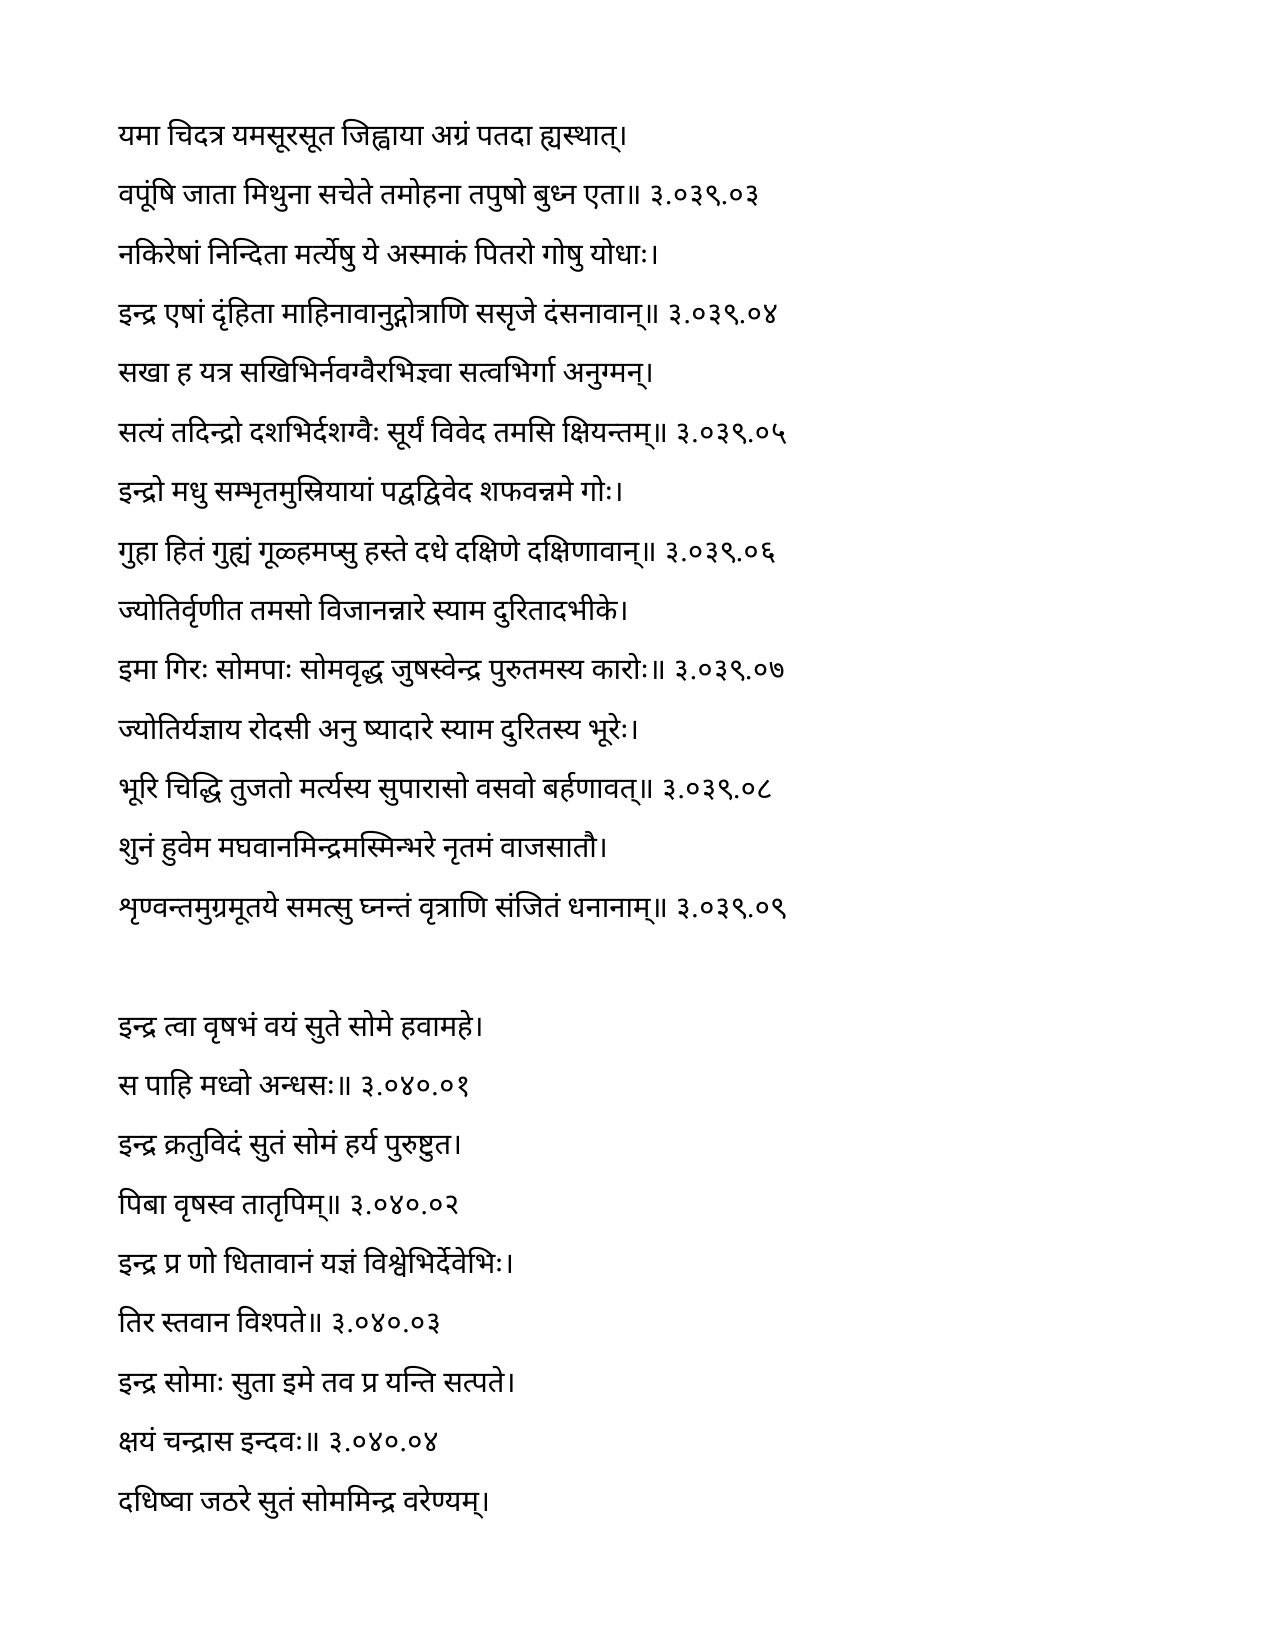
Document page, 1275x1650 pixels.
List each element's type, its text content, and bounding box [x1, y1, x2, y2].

text गुहा हितं गुह्यं गूळ्हमप्सु हस्ते दधे दक्षिणे दक्षिणावान्॥ ३.०३९.०६ [118, 534, 1157, 567]
text इन्द्र क्रतुविदं सुतं सोमं हर्य पुरुष्टुत। [118, 1127, 1157, 1161]
text शुनं हुवेम मघवानमिन्द्रमस्मिन्भरे नृतमं वाजसातौ। [165, 831, 1157, 864]
text नकिरेषां निन्दिता मर्त्येषु ये अस्माकं पितरो गोषु योधाः। [118, 237, 1157, 270]
text यमा चिदत्र यमसूरसूत जिह्वाया अग्रं पतदा ह्यस्थात्। [118, 118, 1157, 152]
text पिबा वृषस्व तातृपिम्॥ ३.०४०.०२ [118, 1187, 1157, 1220]
text इन्द्र त्वा वृषभं वयं सुते सोमे हवामहे। [118, 1009, 1157, 1042]
text इन्द्रो मधु सम्भृतमुस्रियायां पद्वद्विवेद शफवन्नमे गोः। [118, 474, 1157, 508]
text सत्यं तदिन्द्रो दशभिर्दशग्वैः सूर्यं विवेद तमसि क्षियन्तम्॥ ३.०३९.०५ [118, 415, 1157, 448]
text ज्योतिर्यज्ञाय रोदसी अनु ष्यादारे स्याम दुरितस्य भूरेः। [118, 712, 1157, 745]
text इन्द्र सोमाः सुता इमे तव प्र यन्ति सत्पते। [118, 1365, 1157, 1398]
text इन्द्र एषां दृंहिता माहिनावानुद्गोत्राणि ससृजे दंसनावान्॥ ३.०३९.०४ [118, 296, 1157, 330]
text शृण्वन्तमुग्रमूतये समत्सु घ्नन्तं वृत्राणि संजितं धनानाम्॥ ३.०३९.०९ [118, 890, 1157, 923]
text तिर स्तवान विश्पते॥ ३.०४०.०३ [118, 1306, 1157, 1339]
text शुनं हुवेम मघवानमिन्द्रमस्मिन्भरे नृतमं वाजसातौ। [118, 831, 188, 864]
text ज्योतिर्वृणीत तमसो विजानन्नारे स्याम दुरितादभीके। [118, 593, 1157, 627]
text दधिष्वा जठरे सुतं सोममिन्द्र वरेण्यम्। [118, 1484, 1157, 1517]
text सखा ह यत्र सखिभिर्नवग्वैरभिज्ञ्वा सत्वभिर्गा अनुग्मन्। [118, 356, 1157, 389]
text भूरि चिद्धि तुजतो मर्त्यस्य सुपारासो वसवो बर्हणावत्॥ ३.०३९.०८ [118, 771, 1157, 805]
text इन्द्र प्र णो धितावानं यज्ञं विश्वेभिर्देवेभिः। [118, 1246, 1157, 1280]
text वपूंषि जाता मिथुना सचेते तमोहना तपुषो बुध्न एता॥ ३.०३९.०३ [118, 177, 1157, 211]
text स पाहि मध्वो अन्धसः॥ ३.०४०.०१ [118, 1068, 1157, 1102]
text क्षयं चन्द्रास इन्दवः॥ ३.०४०.०४ [118, 1424, 1157, 1458]
text इमा गिरः सोमपाः सोमवृद्ध जुषस्वेन्द्र पुरुतमस्य कारोः॥ ३.०३९.०७ [118, 652, 1157, 686]
